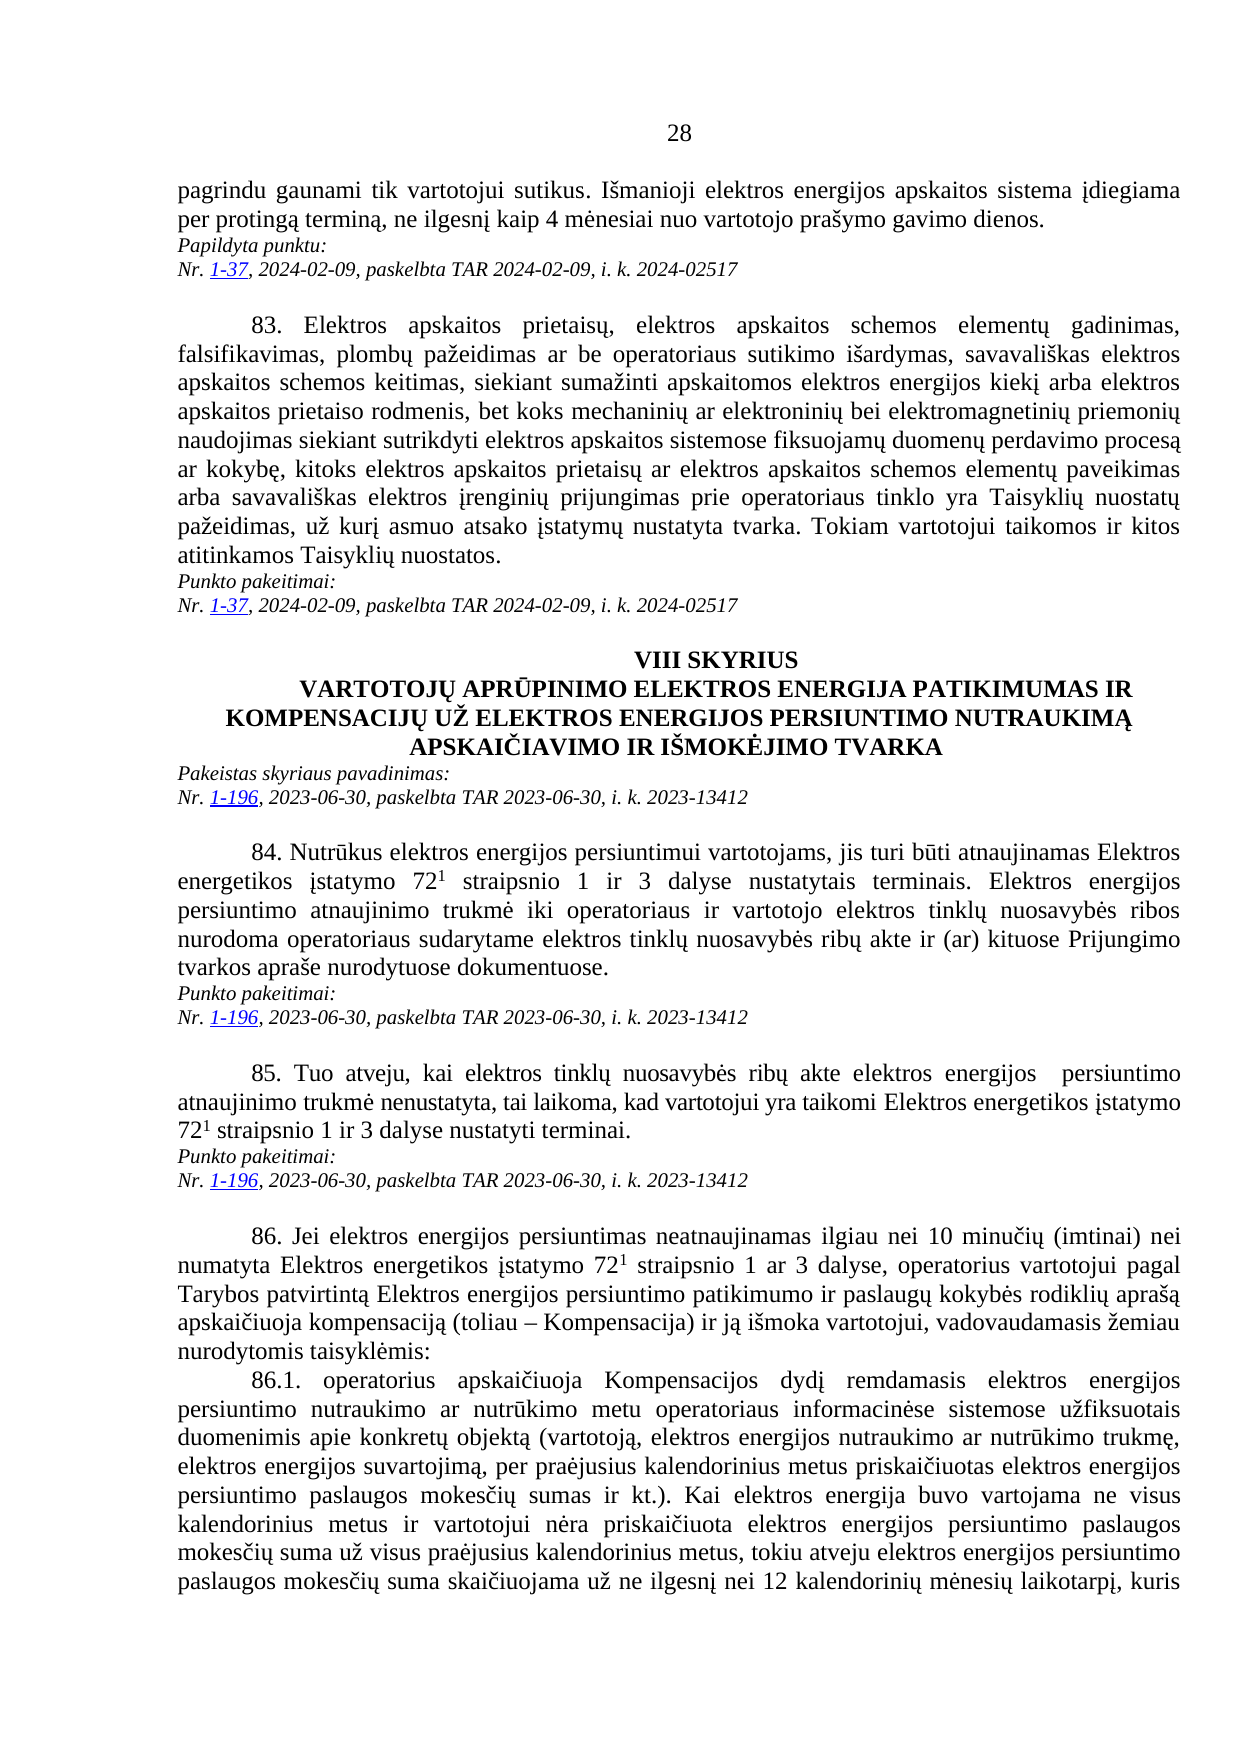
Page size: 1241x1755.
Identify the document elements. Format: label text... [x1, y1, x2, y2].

text 84. Nutrūkus elektros energijos persiuntimui vartotojams, jis turi būti atnaujinamas Elektros energetikos įstatymo 721 straipsnio 1 ir 3 dalyse nustatytais terminais. Elektros energijos persiuntimo atnaujinimo trukmė iki operatoriaus ir vartotojo elektros tinklų nuosavybės ribos nurodoma operatoriaus sudarytame elektros tinklų nuosavybės ribų akte ir (ar) kituose Prijungimo tvarkos apraše nurodytuose dokumentuose. [177, 837, 1181, 981]
text 86.1. operatorius apskaičiuoja Kompensacijos dydį remdamasis elektros energijos persiuntimo nutraukimo ar nutrūkimo metu operatoriaus informacinėse sistemose užfiksuotais duomenimis apie konkretų objektą (vartotoją, elektros energijos nutraukimo ar nutrūkimo trukmę, elektros energijos suvartojimą, per praėjusius kalendorinius metus priskaičiuotas elektros energijos persiuntimo paslaugos mokesčių sumas ir kt.). Kai elektros energija buvo vartojama ne visus kalendorinius metus ir vartotojui nėra priskaičiuota elektros energijos persiuntimo paslaugos mokesčių suma už visus praėjusius kalendorinius metus, tokiu atveju elektros energijos persiuntimo paslaugos mokesčių suma skaičiuojama už ne ilgesnį nei 12 kalendorinių mėnesių laikotarpį, kuris [177, 1365, 1181, 1595]
text Papildyta punktu: [177, 233, 1181, 257]
text Punkto pakeitimai: [177, 569, 1181, 593]
text 86. Jei elektros energijos persiuntimas neatnaujinamas ilgiau nei 10 minučių (imtinai) nei numatyta Elektros energetikos įstatymo 721 straipsnio 1 ar 3 dalyse, operatorius vartotojui pagal Tarybos patvirtintą Elektros energijos persiuntimo patikimumo ir paslaugų kokybės rodiklių aprašą apskaičiuoja kompensaciją (toliau – Kompensacija) ir ją išmoka vartotojui, vadovaudamasis žemiau nurodytomis taisyklėmis: [177, 1221, 1181, 1365]
text 83. Elektros apskaitos prietaisų, elektros apskaitos schemos elementų gadinimas, falsifikavimas, plombų pažeidimas ar be operatoriaus sutikimo išardymas, savavališkas elektros apskaitos schemos keitimas, siekiant sumažinti apskaitomos elektros energijos kiekį arba elektros apskaitos prietaiso rodmenis, bet koks mechaninių ar elektroninių bei elektromagnetinių priemonių naudojimas siekiant sutrikdyti elektros apskaitos sistemose fiksuojamų duomenų perdavimo procesą ar kokybę, kitoks elektros apskaitos prietaisų ar elektros apskaitos schemos elementų paveikimas arba savavališkas elektros įrenginių prijungimas prie operatoriaus tinklo yra Taisyklių nuostatų pažeidimas, už kurį asmuo atsako įstatymų nustatyta tvarka. Tokiam vartotojui taikomos ir kitos atitinkamos Taisyklių nuostatos. [177, 310, 1181, 569]
text 85. Tuo atveju, kai elektros tinklų nuosavybės ribų akte elektros energijos persiuntimo atnaujinimo trukmė nenustatyta, tai laikoma, kad vartotojui yra taikomi Elektros energetikos įstatymo 721 straipsnio 1 ir 3 dalyse nustatyti terminai. [177, 1058, 1181, 1144]
text pagrindu gaunami tik vartotojui sutikus. Išmanioji elektros energijos apskaitos sistema įdiegiama per protingą terminą, ne ilgesnį kaip 4 mėnesiai nuo vartotojo prašymo gavimo dienos. [177, 176, 1181, 233]
text Nr. 1-37, 2024-02-09, paskelbta TAR 2024-02-09, i. k. 2024-02517 [177, 593, 1181, 617]
text Nr. 1-37, 2024-02-09, paskelbta TAR 2024-02-09, i. k. 2024-02517 [177, 257, 1181, 281]
text VARTOTOJŲ APRŪPINIMO ELEKTROS ENERGIJA PATIKIMUMAS IR KOMPENSACIJŲ UŽ ELEKTROS ENERGIJOS PERSIUNTIMO NUTRAUKIMĄ APSKAIČIAVIMO IR IŠMOKĖJIMO TVARKA [177, 674, 1181, 761]
text VIII SKYRIUS [177, 646, 1181, 674]
text Nr. 1-196, 2023-06-30, paskelbta TAR 2023-06-30, i. k. 2023-13412 [177, 1005, 1181, 1029]
text Punkto pakeitimai: [177, 981, 1181, 1005]
text Pakeistas skyriaus pavadinimas: [177, 761, 1181, 785]
text Nr. 1-196, 2023-06-30, paskelbta TAR 2023-06-30, i. k. 2023-13412 [177, 785, 1181, 809]
text Nr. 1-196, 2023-06-30, paskelbta TAR 2023-06-30, i. k. 2023-13412 [177, 1168, 1181, 1192]
text Punkto pakeitimai: [177, 1144, 1181, 1168]
